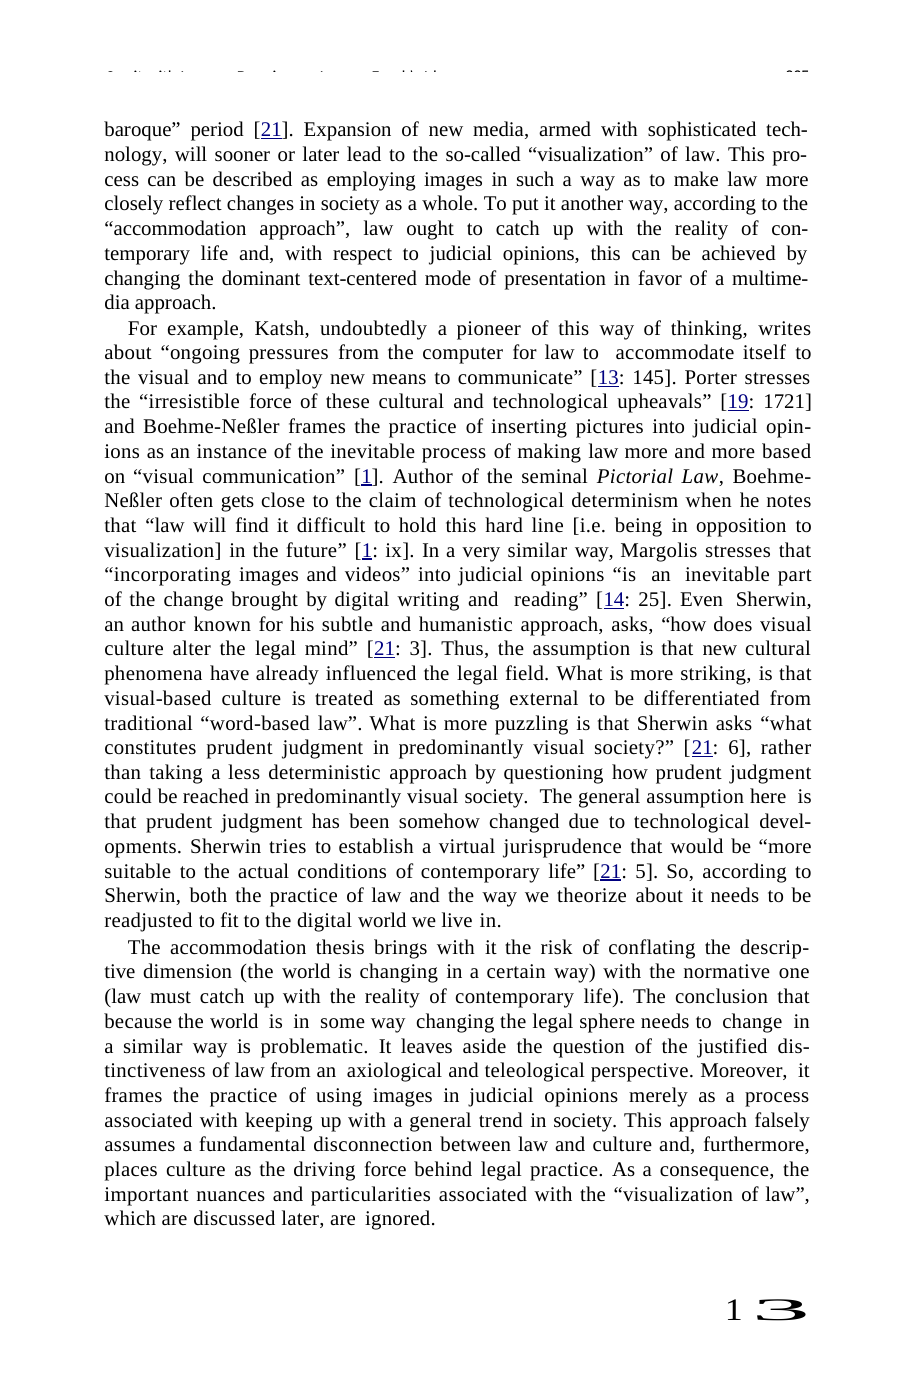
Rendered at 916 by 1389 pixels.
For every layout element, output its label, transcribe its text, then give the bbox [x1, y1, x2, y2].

text The accommodation thesis brings with it the risk of conflating the descrip- tive dimension (the world is changing in a certain way) with the normative one (law must catch up with the reality of contemporary life). The conclusion that because the world is in some way changing the legal sphere needs to change in a similar way is problematic. It leaves aside the question of the justified dis- tinctiveness of law from an axiological and teleological perspective. Moreover, it frames the practice of using images in judicial opinions merely as a process associated with keeping up with a general trend in society. This approach falsely assumes a fundamental disconnection between law and culture and, furthermore, places culture as the driving force behind legal practice. As a consequence, the important nuances and particularities associated with the “visualization of law”, which are discussed later, are ignored. [104, 935, 810, 1230]
text 1 3 [724, 1298, 812, 1326]
text For example, Katsh, undoubtedly a pioneer of this way of thinking, writes about “ongoing pressures from the computer for law to accommodate itself to the visual and to employ new means to communicate” [13: 145]. Porter stresses the “irresistible force of these cultural and technological upheavals” [19: 1721] and Boehme-Neßler frames the practice of inserting pictures into judicial opin- ions as an instance of the inevitable process of making law more and more based on “visual communication” [1]. Author of the seminal Pictorial Law, Boehme- Neßler often gets close to the claim of technological determinism when he notes that “law will find it difficult to hold this hard line [i.e. being in opposition to visualization] in the future” [1: ix]. In a very similar way, Margolis stresses that “incorporating images and videos” into judicial opinions “is an inevitable part of the change brought by digital writing and reading” [14: 25]. Even Sherwin, an author known for his subtle and humanistic approach, asks, “how does visual culture alter the legal mind” [21: 3]. Thus, the assumption is that new cultural phenomena have already influenced the legal field. What is more striking, is that visual-based culture is treated as something external to be differentiated from traditional “word-based law”. What is more puzzling is that Sherwin asks “what constitutes prudent judgment in predominantly visual society?” [21: 6], rather than taking a less deterministic approach by questioning how prudent judgment could be reached in predominantly visual society. The general assumption here is that prudent judgment has been somehow changed due to technological devel- opments. Sherwin tries to establish a virtual jurisprudence that would be “more suitable to the actual conditions of contemporary life” [21: 5]. So, according to Sherwin, both the practice of law and the way we theorize about it needs to be readjusted to fit to the digital world we live in. [104, 315, 812, 932]
text 325 [785, 67, 811, 86]
text Say it with Images: Drawing on Jerome Frank’s Ideas on Judicial… [106, 66, 527, 72]
text baroque” period [21]. Expansion of new media, armed with sophisticated tech- nology, will sooner or later lead to the so-called “visualization” of law. This pro- cess can be described as employing images in such a way as to make law more closely reflect changes in society as a whole. To put it another way, according to the “accommodation approach”, law ought to catch up with the reality of con- temporary life and, with respect to judicial opinions, this can be achieved by changing the dominant text-centered mode of presentation in favor of a multime- dia approach. [104, 117, 809, 314]
